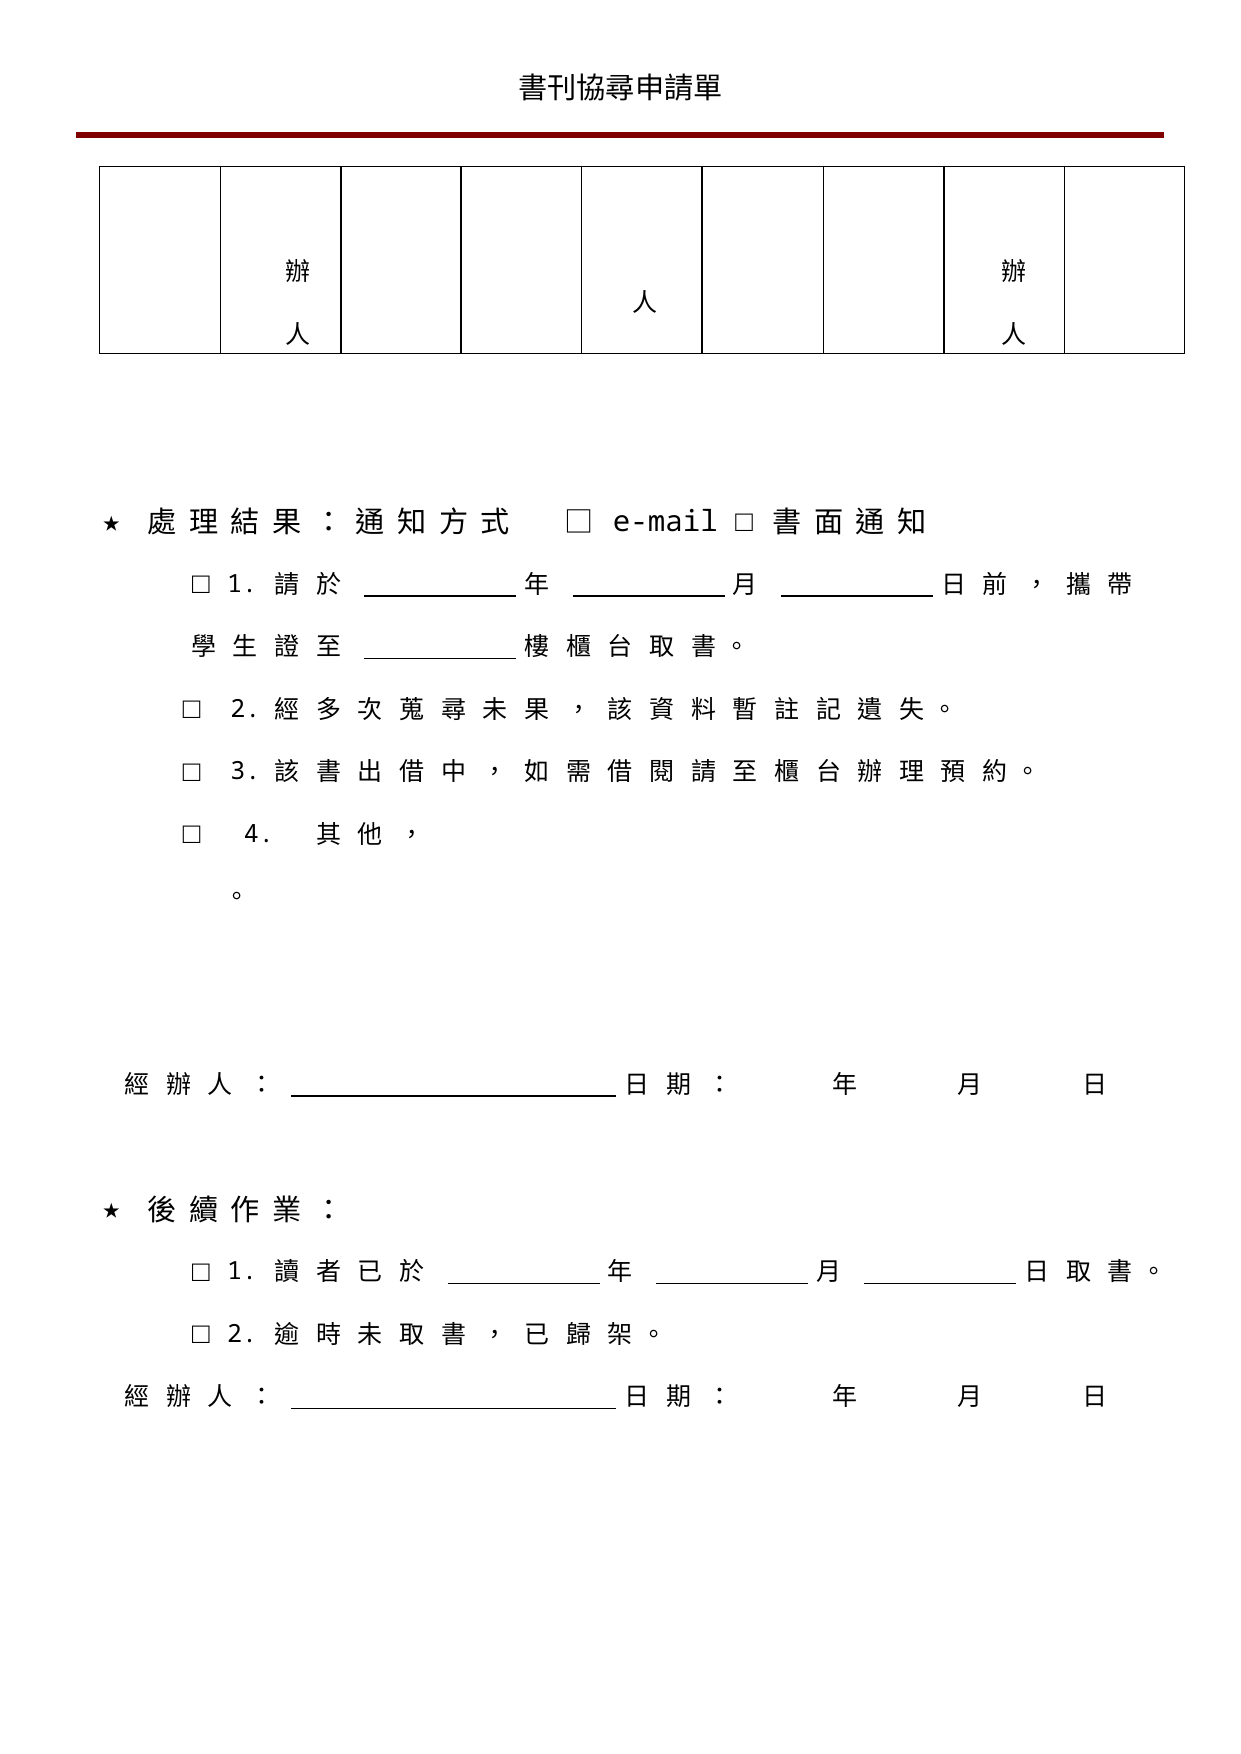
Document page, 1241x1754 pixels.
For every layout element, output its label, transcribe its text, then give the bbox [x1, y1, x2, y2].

table_cell 辦人 [221, 167, 340, 353]
text □ 1.請於 年 月 日前，攜帶學生證至 樓櫃台取書。 [149, 541, 1141, 666]
text ★ 後續作業： [99, 1166, 1141, 1228]
list 4. 其他， 。 [149, 791, 1141, 916]
table_cell [462, 167, 581, 353]
table_cell [703, 167, 823, 353]
table_cell 辦人 [945, 167, 1064, 353]
table_cell [342, 167, 460, 353]
text □ 1.讀者已於 年 月 日取書。 [149, 1228, 1141, 1291]
text ★ 處理結果：通知方式 □e-mail □書面通知 [99, 478, 1141, 541]
table_cell 人 [582, 167, 701, 353]
list 2.經多次蒐尋未果，該資料暫註記遺失。 [149, 666, 1141, 728]
text □ 2.逾時未取書，已歸架。 [149, 1291, 1141, 1353]
table_cell [100, 167, 220, 353]
text 經辦人： 日期： 年 月 日 [99, 1041, 1116, 1103]
text 經辦人： 日期： 年 月 日 [99, 1353, 1116, 1416]
list 3.該書出借中，如需借閱請至櫃台辦理預約。 [149, 728, 1141, 791]
table_cell [824, 167, 943, 353]
table_cell [1065, 167, 1184, 353]
